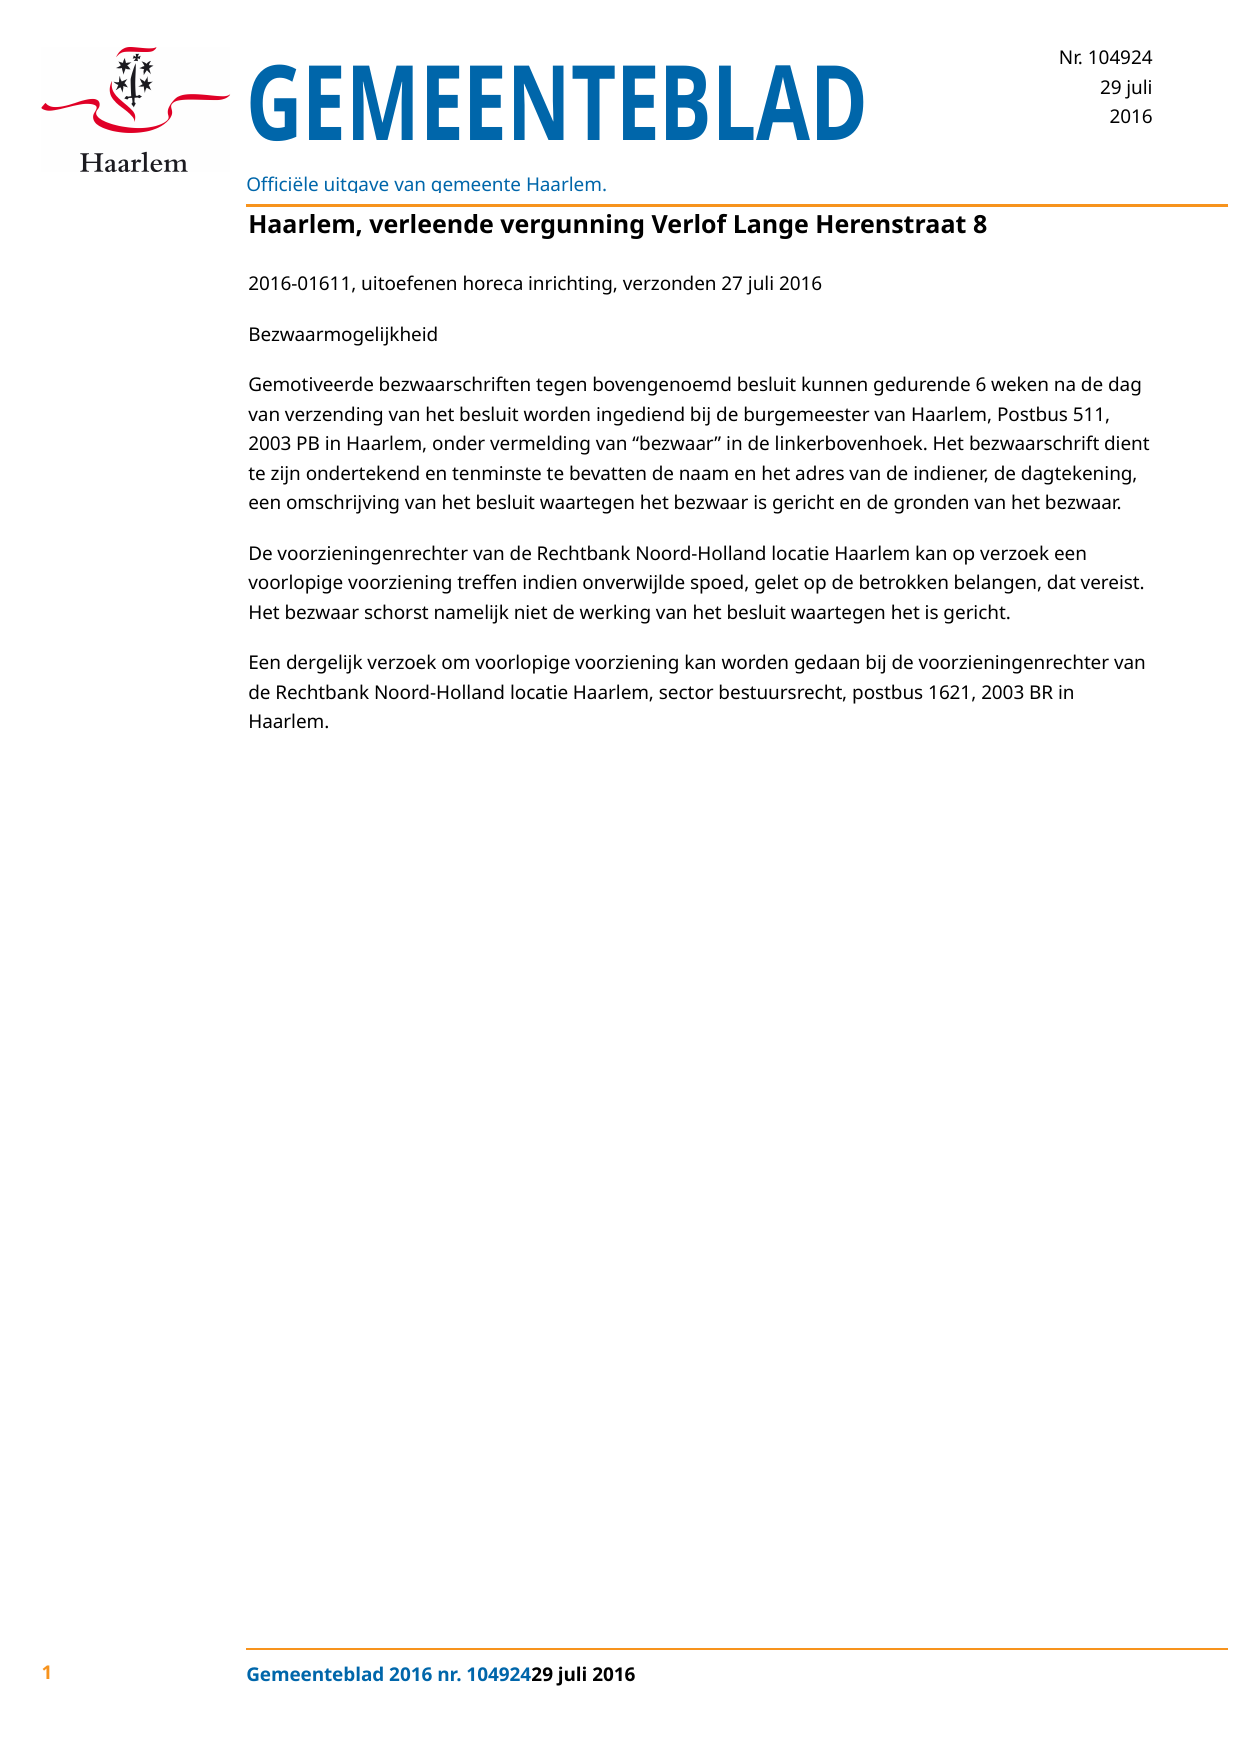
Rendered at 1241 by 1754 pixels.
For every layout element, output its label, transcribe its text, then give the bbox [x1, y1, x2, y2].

text 2016-01611, uitoefenen horeca inrichting, verzonden 27 juli 2016 [248, 270, 1152, 296]
picture [41, 47, 231, 172]
text De voorzieningenrechter van de Rechtbank Noord-Holland locatie Haarlem kan op verzoek een voorlopige voorziening treffen indien onverwijlde spoed, gelet op de betrokken belangen, dat vereist. Het bezwaar schorst namelijk niet de werking van het besluit waartegen het is gericht. [248, 540, 1152, 625]
text Haarlem, verleende vergunning Verlof Lange Herenstraat 8 [248, 207, 1152, 241]
text Een dergelijk verzoek om voorlopige voorziening kan worden gedaan bij de voorzieningenrechter van de Rechtbank Noord-Holland locatie Haarlem, sector bestuursrecht, postbus 1621, 2003 BR in Haarlem. [248, 649, 1152, 734]
text Bezwaarmogelijkheid [248, 321, 1152, 346]
text Gemotiveerde bezwaarschriften tegen bovengenoemd besluit kunnen gedurende 6 weken na de dag van verzending van het besluit worden ingediend bij de burgemeester van Haarlem, Postbus 511, 2003 PB in Haarlem, onder vermelding van “bezwaar” in de linkerbovenhoek. Het bezwaarschrift dient te zijn ondertekend en tenminste te bevatten de naam en het adres van de indiener, de dagtekening, een omschrijving van het besluit waartegen het bezwaar is gericht en de gronden van het bezwaar. [248, 371, 1152, 515]
